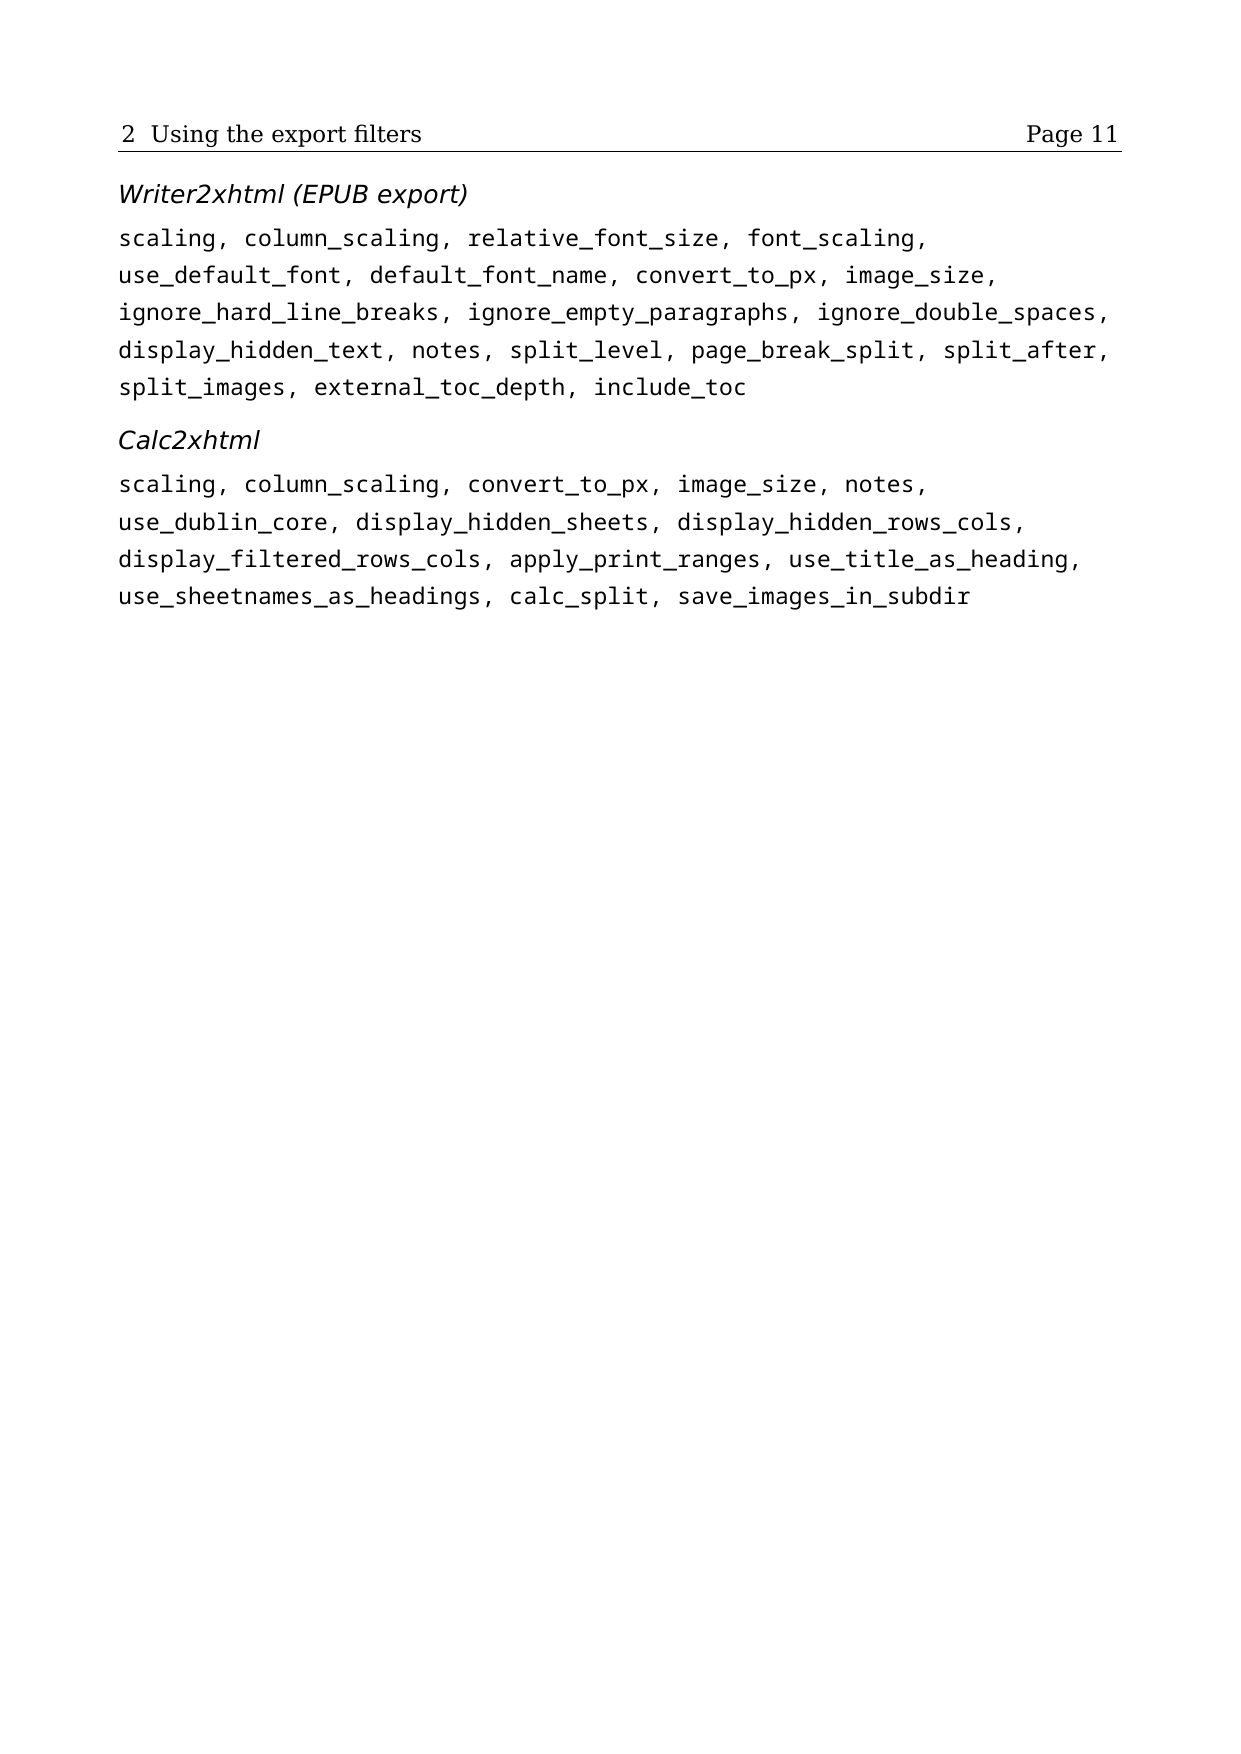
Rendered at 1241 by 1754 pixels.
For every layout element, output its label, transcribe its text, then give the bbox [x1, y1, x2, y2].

text scaling, column_scaling, convert_to_px, image_size, notes, use_dublin_core, display_hidden_sheets, display_hidden_rows_cols, display_filtered_rows_cols, apply_print_ranges, use_title_as_heading, use_sheetnames_as_headings, calc_split, save_images_in_subdir [118, 468, 1122, 611]
subtitle Calc2xhtml [118, 427, 1122, 456]
text scaling, column_scaling, relative_font_size, font_scaling, use_default_font, default_font_name, convert_to_px, image_size, ignore_hard_line_breaks, ignore_empty_paragraphs, ignore_double_spaces, display_hidden_text, notes, split_level, page_break_split, split_after, split_images, external_toc_depth, include_toc [118, 222, 1122, 402]
subtitle Writer2xhtml (EPUB export) [118, 181, 1122, 209]
